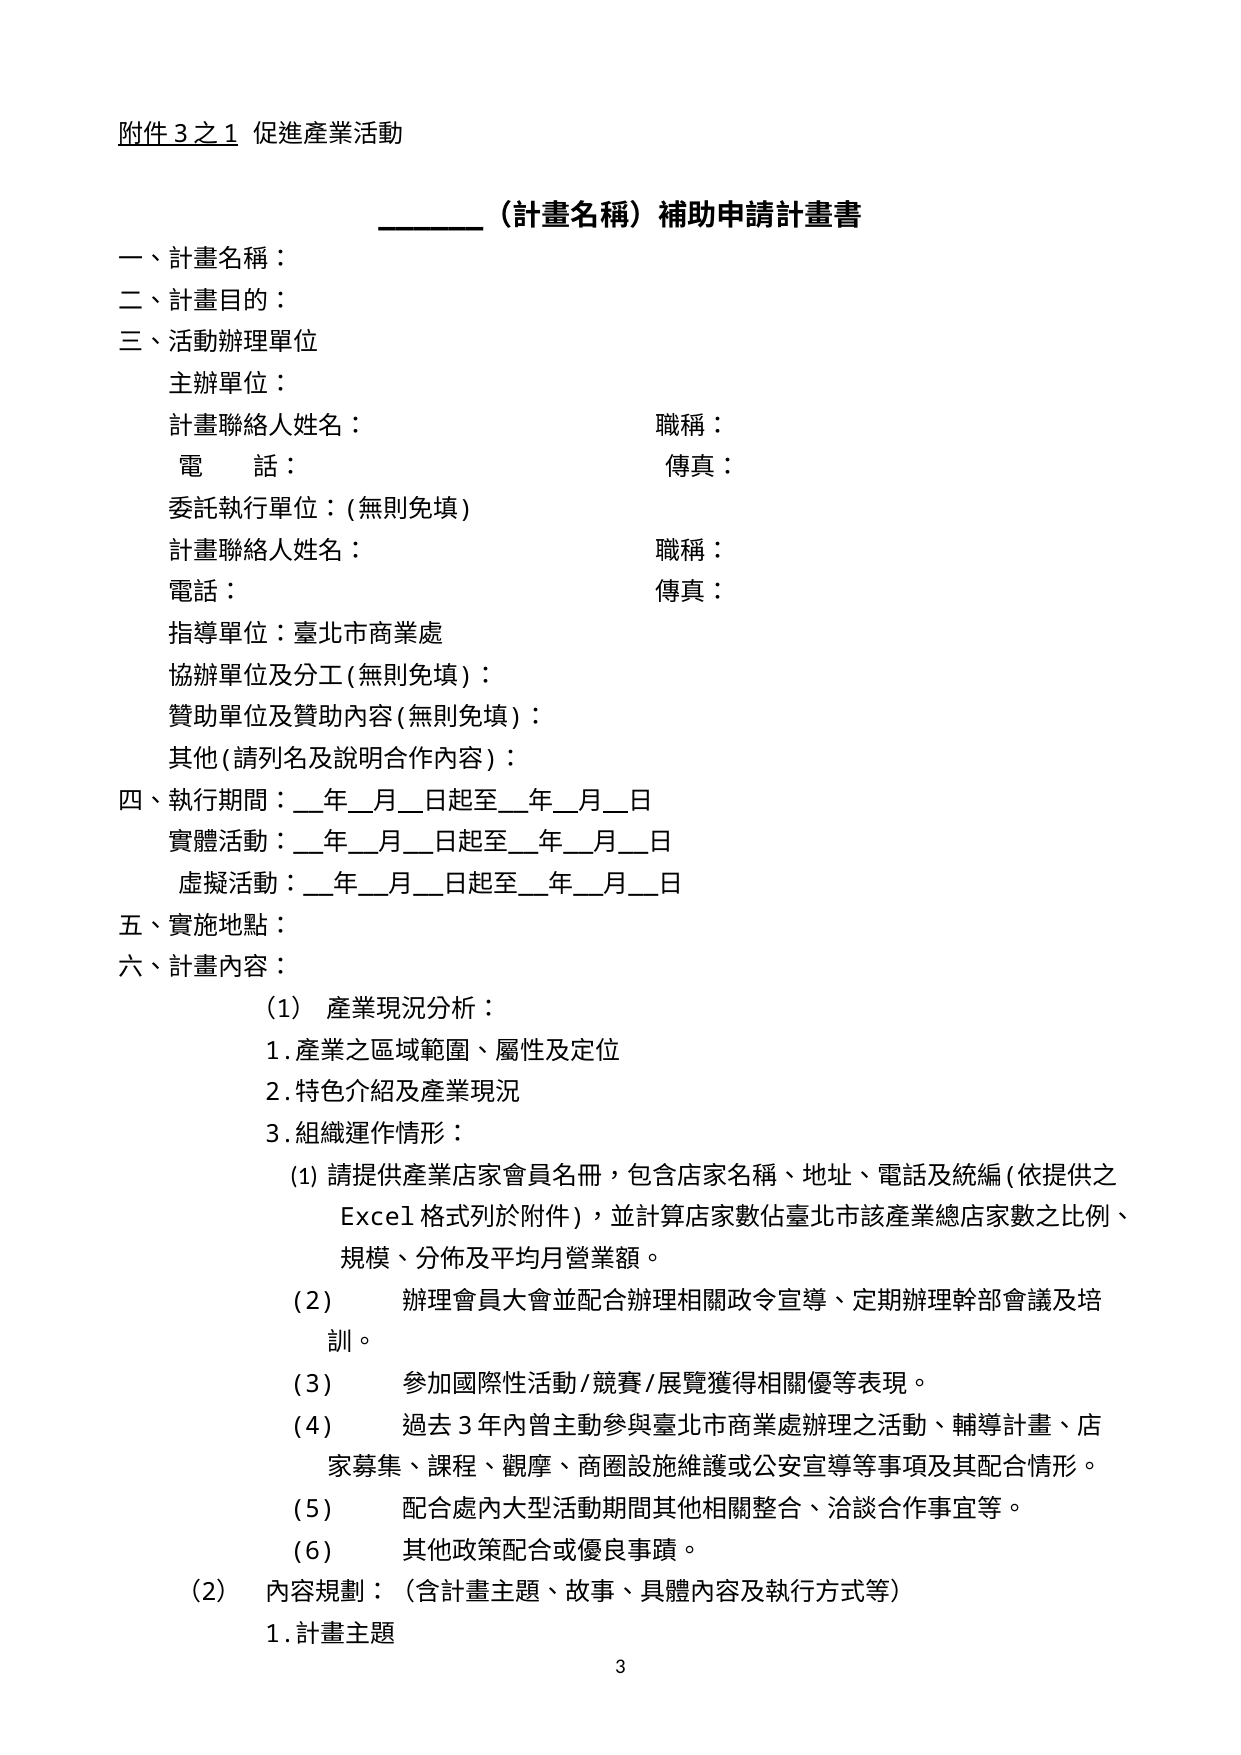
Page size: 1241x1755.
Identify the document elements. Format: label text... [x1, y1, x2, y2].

text 一、計畫名稱： [118, 234, 1122, 276]
text 1.產業之區域範圍、屬性及定位 [265, 1026, 1122, 1067]
list 內容規劃：（含計畫主題、故事、具體內容及執行方式等） [176, 1567, 1122, 1609]
text 主辦單位： [118, 359, 1122, 401]
text 其他(請列名及說明合作內容)： [118, 734, 1122, 776]
text Excel格式列於附件)，並計算店家數佔臺北市該產業總店家數之比例、規模、分佈及平均月營業額。 [340, 1192, 1122, 1276]
text 委託執行單位：(無則免填) [118, 484, 1122, 526]
list 過去3年內曾主動參與臺北市商業處辦理之活動、輔導計畫、店家募集、課程、觀摩、商圈設施維護或公安宣導等事項及其配合情形。 [290, 1401, 1122, 1484]
text 三、活動辦理單位 [118, 317, 1122, 359]
text 六、計畫內容： [118, 942, 1122, 984]
text 二、計畫目的： [118, 276, 1122, 317]
text 四、執行期間：__年 月 日起至__年 月 日 [118, 776, 1122, 817]
text ______（計畫名稱）補助申請計畫書 [118, 192, 1122, 234]
text 1.計畫主題 [265, 1609, 1122, 1651]
list 請提供產業店家會員名冊，包含店家名稱、地址、電話及統編(依提供之 [290, 1151, 1122, 1192]
text 附件3之1 促進產業活動 [118, 109, 1122, 151]
text 3.組織運作情形： [265, 1109, 1122, 1151]
list 產業現況分析： [251, 984, 1122, 1026]
text 電 話： 傳真： [118, 442, 1122, 484]
list 參加國際性活動/競賽/展覽獲得相關優等表現。 [290, 1359, 1122, 1401]
text 指導單位：臺北市商業處 [118, 609, 1122, 651]
text 贊助單位及贊助內容(無則免填)： [118, 692, 1122, 734]
text 計畫聯絡人姓名： 職稱： [118, 401, 1122, 442]
list 其他政策配合或優良事蹟。 [290, 1526, 1122, 1567]
text 五、實施地點： [118, 901, 1122, 942]
text 電話： 傳真： [118, 567, 1122, 609]
list 配合處內大型活動期間其他相關整合、洽談合作事宜等。 [290, 1484, 1122, 1526]
text 實體活動：__年__月__日起至__年__月__日 [118, 817, 1122, 859]
text 虛擬活動：__年__月__日起至__年__月__日 [118, 859, 1122, 901]
text 2.特色介紹及產業現況 [265, 1067, 1122, 1109]
text 計畫聯絡人姓名： 職稱： [118, 526, 1122, 567]
list 辦理會員大會並配合辦理相關政令宣導、定期辦理幹部會議及培訓。 [290, 1276, 1122, 1359]
text 協辦單位及分工(無則免填)： [118, 651, 1122, 692]
